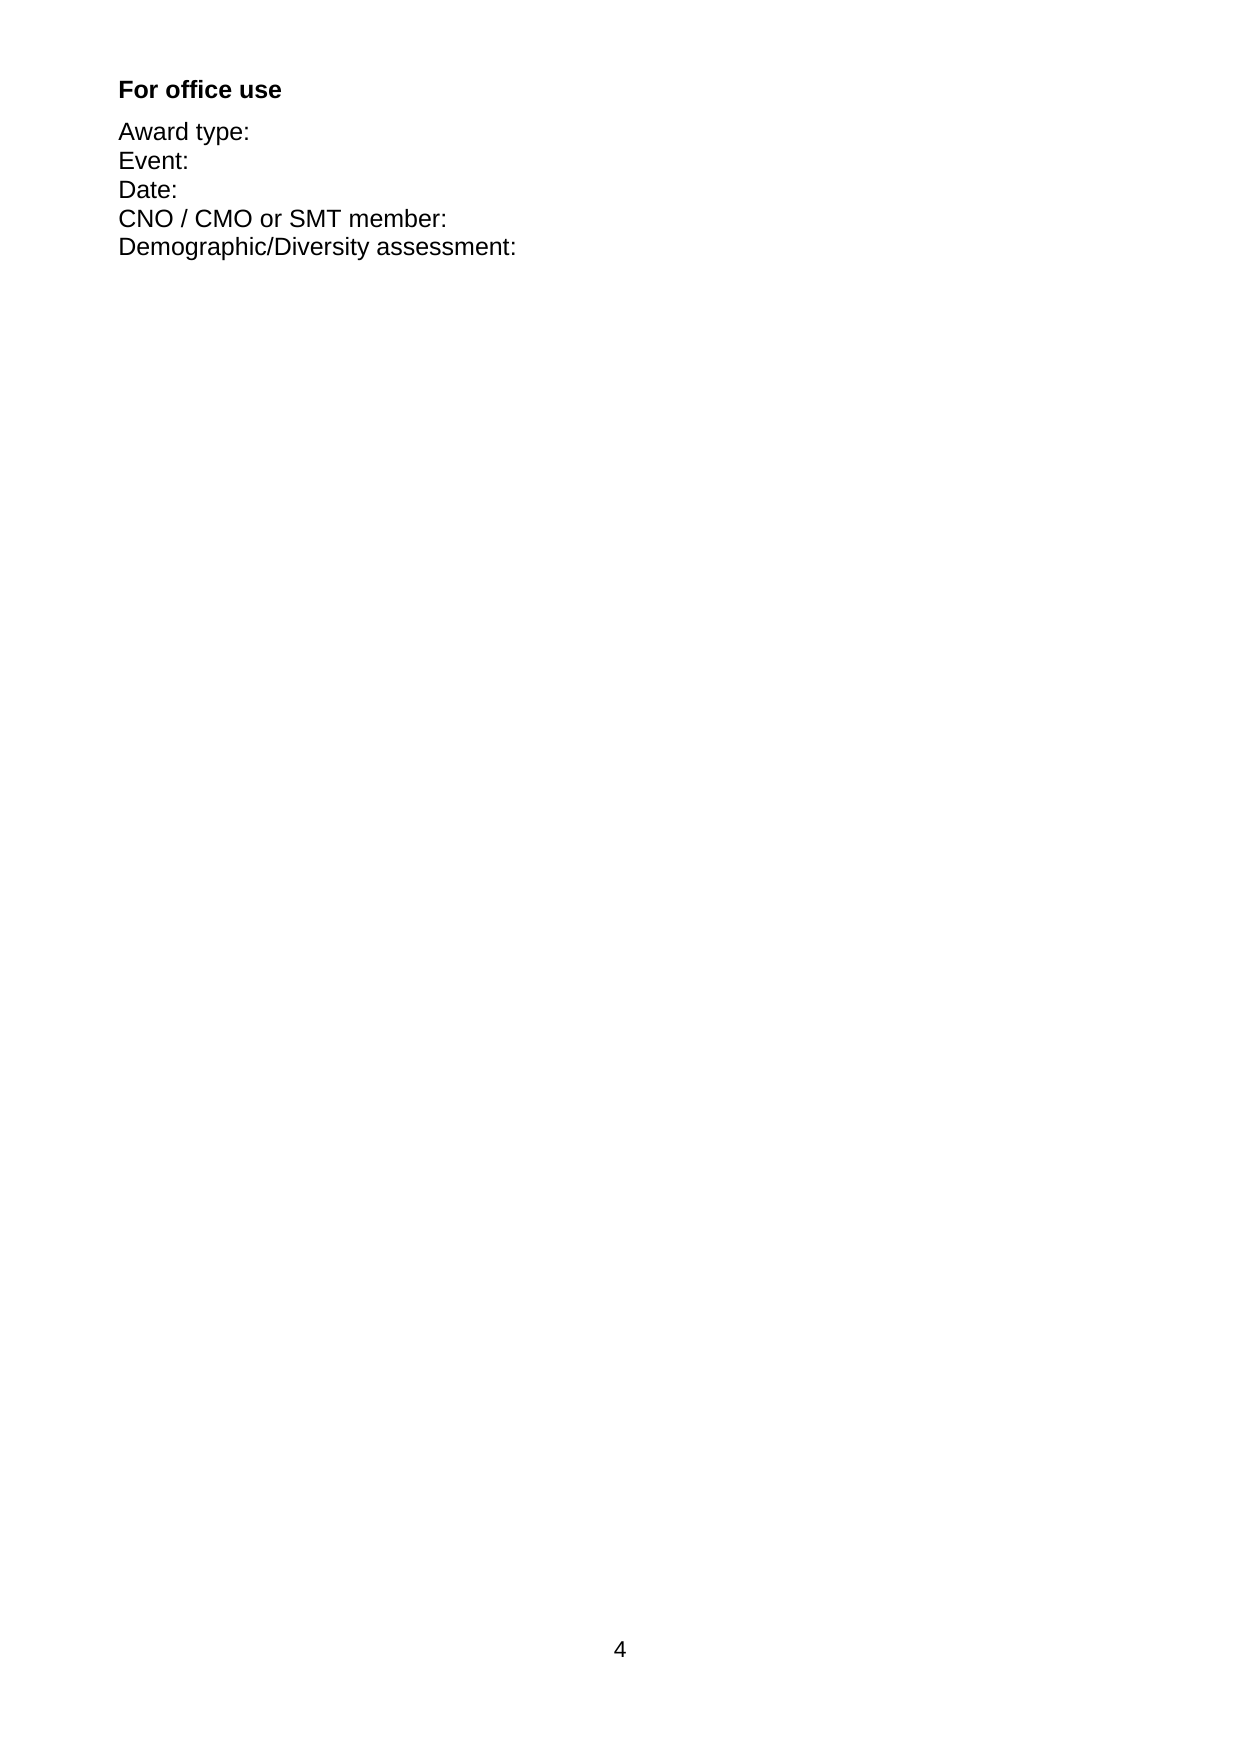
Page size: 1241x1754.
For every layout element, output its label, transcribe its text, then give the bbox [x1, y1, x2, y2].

text Demographic/Diversity assessment: [118, 232, 1122, 261]
text Date: [118, 175, 1122, 204]
text Award type: [118, 117, 1122, 146]
text Event: [118, 146, 1122, 175]
text For office use [118, 72, 1122, 105]
text CNO / CMO or SMT member: [118, 204, 1122, 232]
